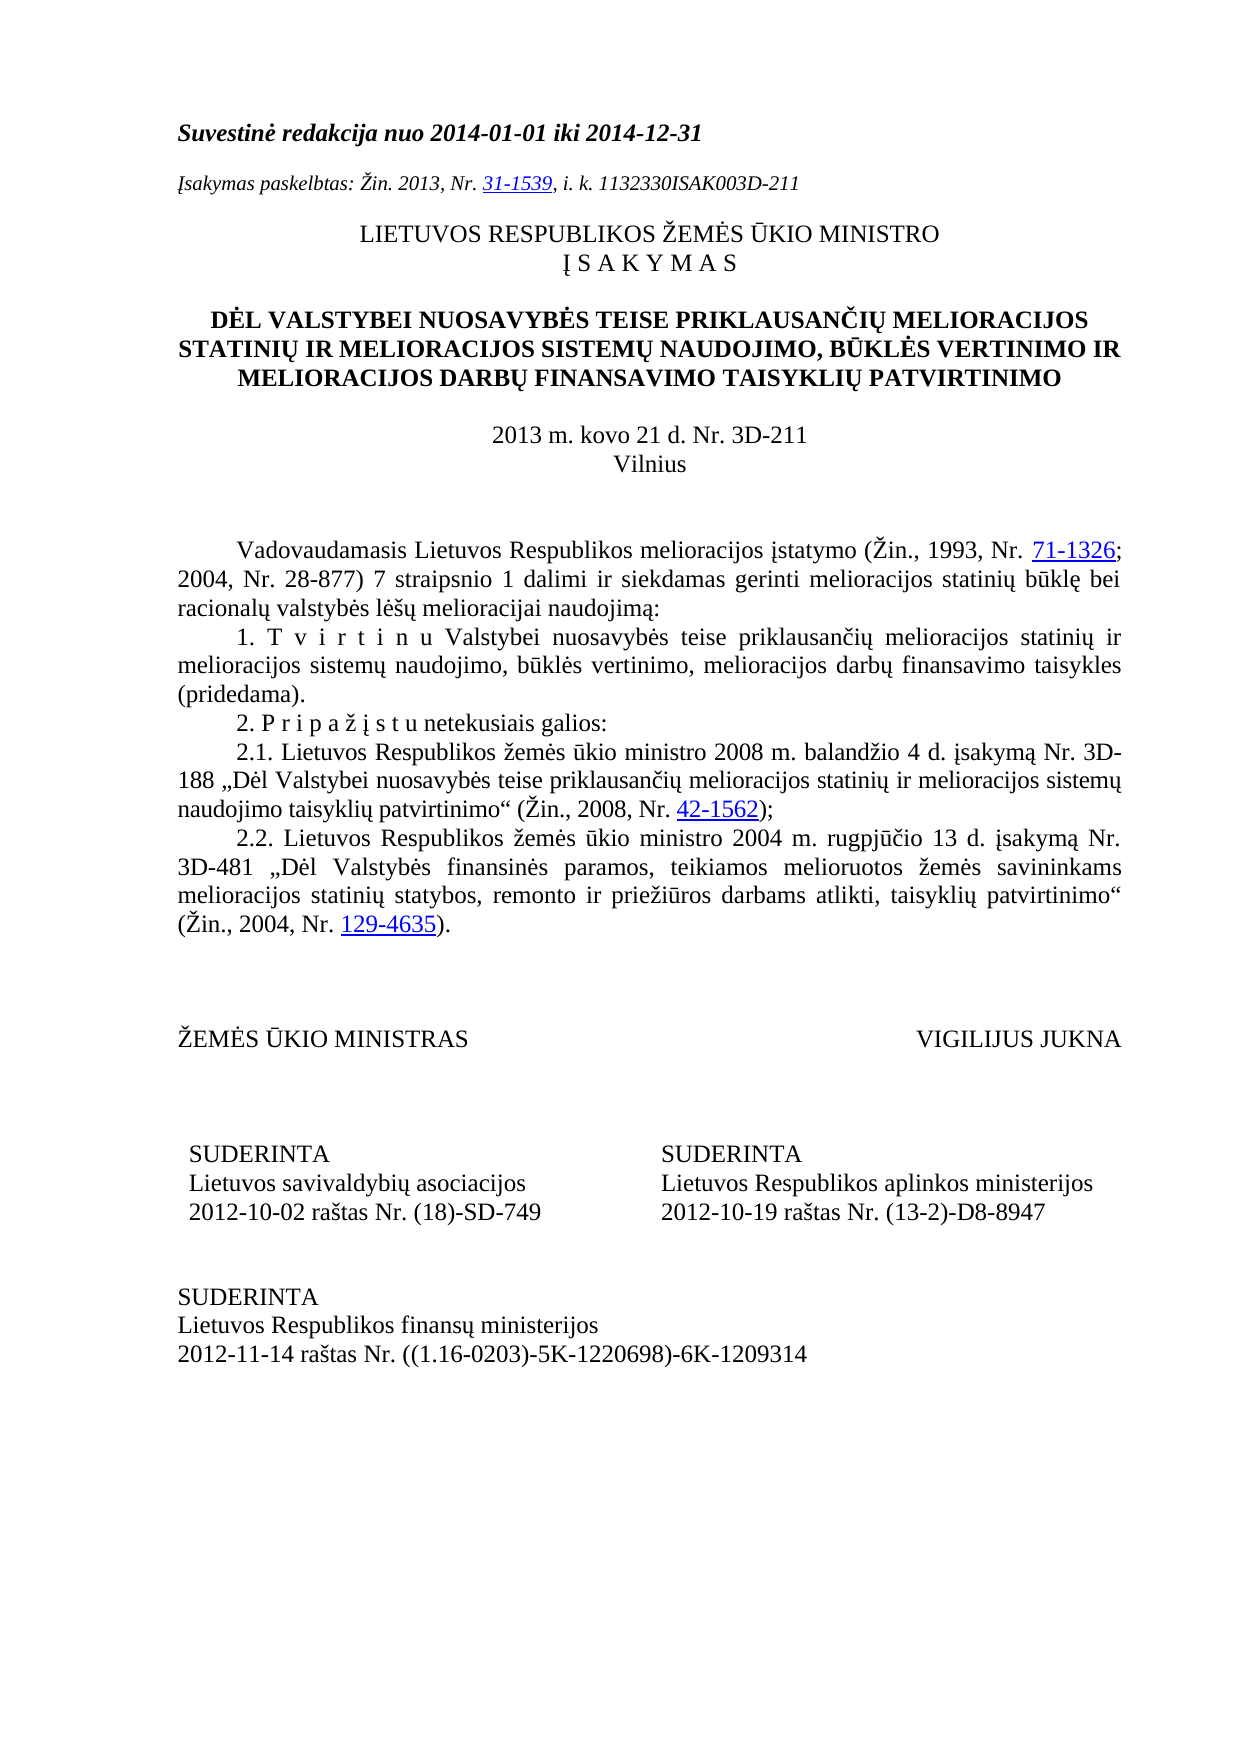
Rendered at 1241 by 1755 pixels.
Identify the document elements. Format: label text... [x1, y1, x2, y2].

text Lietuvos Respublikos finansų ministerijos [177, 1311, 1122, 1339]
text Žemės ūkio ministras Vigilijus Jukna [177, 1024, 1122, 1053]
text 1. T v i r t i n u Valstybei nuosavybės teise priklausančių melioracijos statinių ir melioracijos sistemų naudojimo, būklės vertinimo, melioracijos darbų finansavimo taisykles (pridedama). [177, 622, 1122, 708]
text 2.2. Lietuvos Respublikos žemės ūkio ministro 2004 m. rugpjūčio 13 d. įsakymą Nr. 3D-481 „Dėl Valstybės finansinės paramos, teikiamos melioruotos žemės savininkams melioracijos statinių statybos, remonto ir priežiūros darbams atlikti, taisyklių patvirtinimo“ (Žin., 2004, Nr. 129-4635). [177, 823, 1122, 938]
text Į S A K Y M A S [177, 248, 1122, 277]
text 2.1. Lietuvos Respublikos žemės ūkio ministro 2008 m. balandžio 4 d. įsakymą Nr. 3D-188 „Dėl Valstybei nuosavybės teise priklausančių melioracijos statinių ir melioracijos sistemų naudojimo taisyklių patvirtinimo“ (Žin., 2008, Nr. 42-1562); [177, 737, 1122, 823]
text Vilnius [177, 449, 1122, 478]
text 2012-11-14 raštas Nr. ((1.16-0203)-5K-1220698)-6K-1209314 [177, 1339, 1122, 1368]
text Suvestinė redakcija nuo 2014-01-01 iki 2014-12-31 [177, 118, 1122, 147]
text DĖL VALSTYBEI NUOSAVYBĖS TEISE PRIKLAUSANČIŲ MELIORACIJOS STATINIŲ IR MELIORACIJOS SISTEMŲ NAUDOJIMO, BŪKLĖS VERTINIMO IR MELIORACIJOS DARBŲ FINANSAVIMO TAISYKLIŲ PATVIRTINIMO [177, 305, 1122, 392]
text SUDERINTA [177, 1282, 1122, 1311]
text 2. P r i p a ž į s t u netekusiais galios: [177, 708, 1122, 737]
text Įsakymas paskelbtas: Žin. 2013, Nr. 31-1539, i. k. 1132330ISAK003D-211 [177, 171, 1122, 195]
table_header SUDERINTA Lietuvos savivaldybių asociacijos 2012-10-02 raštas Nr. (18)-SD-749 [177, 1139, 649, 1253]
text Vadovaudamasis Lietuvos Respublikos melioracijos įstatymo (Žin., 1993, Nr. 71-1326; 2004, Nr. 28-877) 7 straipsnio 1 dalimi ir siekdamas gerinti melioracijos statinių būklę bei racionalų valstybės lėšų melioracijai naudojimą: [177, 535, 1122, 622]
table_header SUDERINTA Lietuvos Respublikos aplinkos ministerijos 2012-10-19 raštas Nr. (13-2)-D8-8947 [650, 1139, 1122, 1253]
text LIETUVOS RESPUBLIKOS ŽEMĖS ŪKIO MINISTRO [177, 219, 1122, 248]
text 2013 m. kovo 21 d. Nr. 3D-211 [177, 420, 1122, 449]
